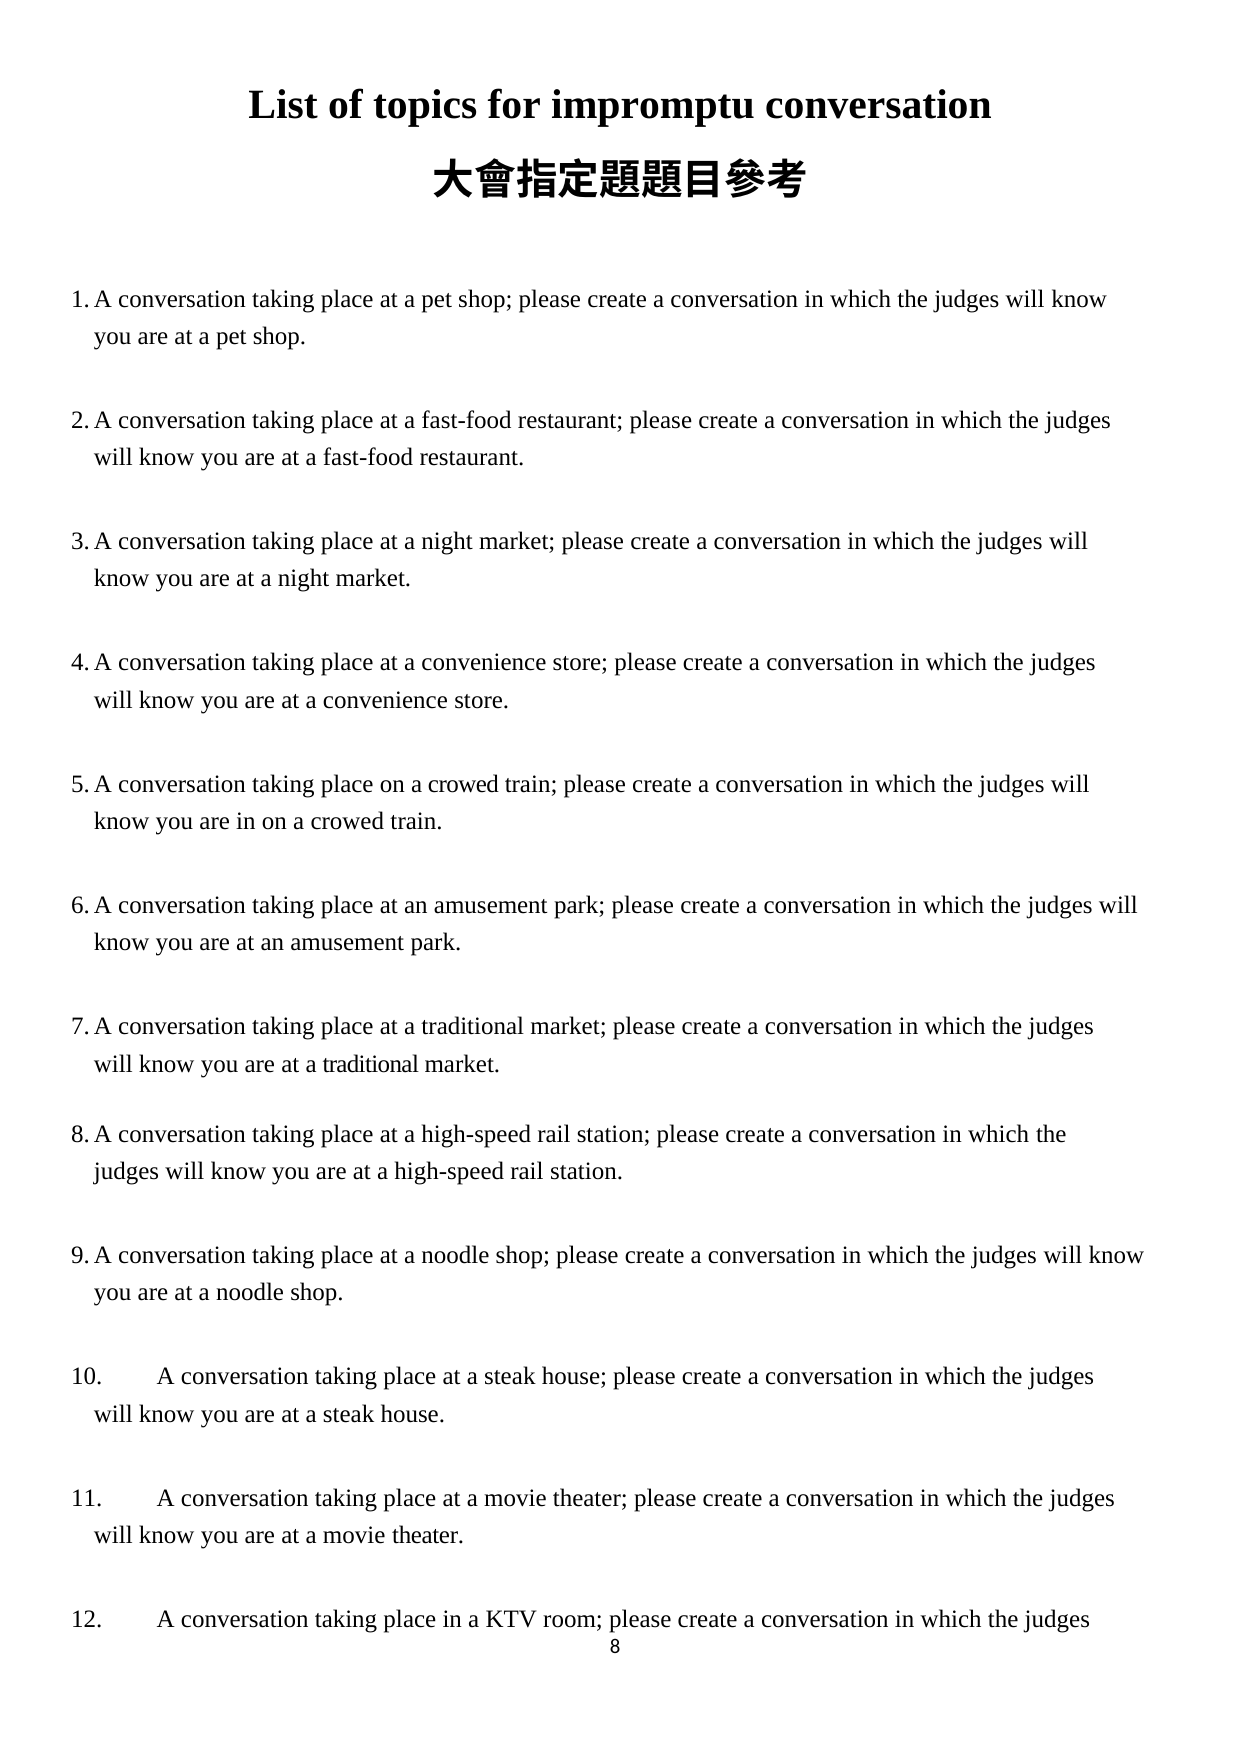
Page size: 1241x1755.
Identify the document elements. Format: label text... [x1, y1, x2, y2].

list A conversation taking place on a crowed train; please create a conversation in which the judges will know you are in on a crowed train. [71, 769, 1103, 835]
list A conversation taking place at a steak house; please create a conversation in which the judges will know you are at a steak house. [71, 1361, 1129, 1427]
list A conversation taking place at an amusement park; please create a conversation in which the judges will know you are at an amusement park. [71, 890, 1166, 956]
list A conversation taking place in a KTV room; please create a conversation in which the judges [71, 1604, 1124, 1633]
list A conversation taking place at a traditional market; please create a conversation in which the judges will know you are at a traditional market. [71, 1011, 1126, 1077]
list A conversation taking place at a high-speed rail station; please create a conversation in which the judges will know you are at a high-speed rail station. [71, 1119, 1115, 1185]
list A conversation taking place at a fast-food restaurant; please create a conversation in which the judges will know you are at a fast-food restaurant. [71, 405, 1150, 471]
text List of topics for impromptu conversation [94, 79, 1147, 127]
list A conversation taking place at a pet shop; please create a conversation in which the judges will know you are at a pet shop. [71, 284, 1148, 350]
text 大會指定題題目參考 [94, 146, 1147, 206]
list A conversation taking place at a convenience store; please create a conversation in which the judges will know you are at a convenience store. [71, 647, 1137, 713]
list A conversation taking place at a night market; please create a conversation in which the judges will know you are at a night market. [71, 526, 1129, 592]
list A conversation taking place at a movie theater; please create a conversation in which the judges will know you are at a movie theater. [71, 1483, 1149, 1549]
list A conversation taking place at a noodle shop; please create a conversation in which the judges will know you are at a noodle shop. [71, 1240, 1166, 1306]
